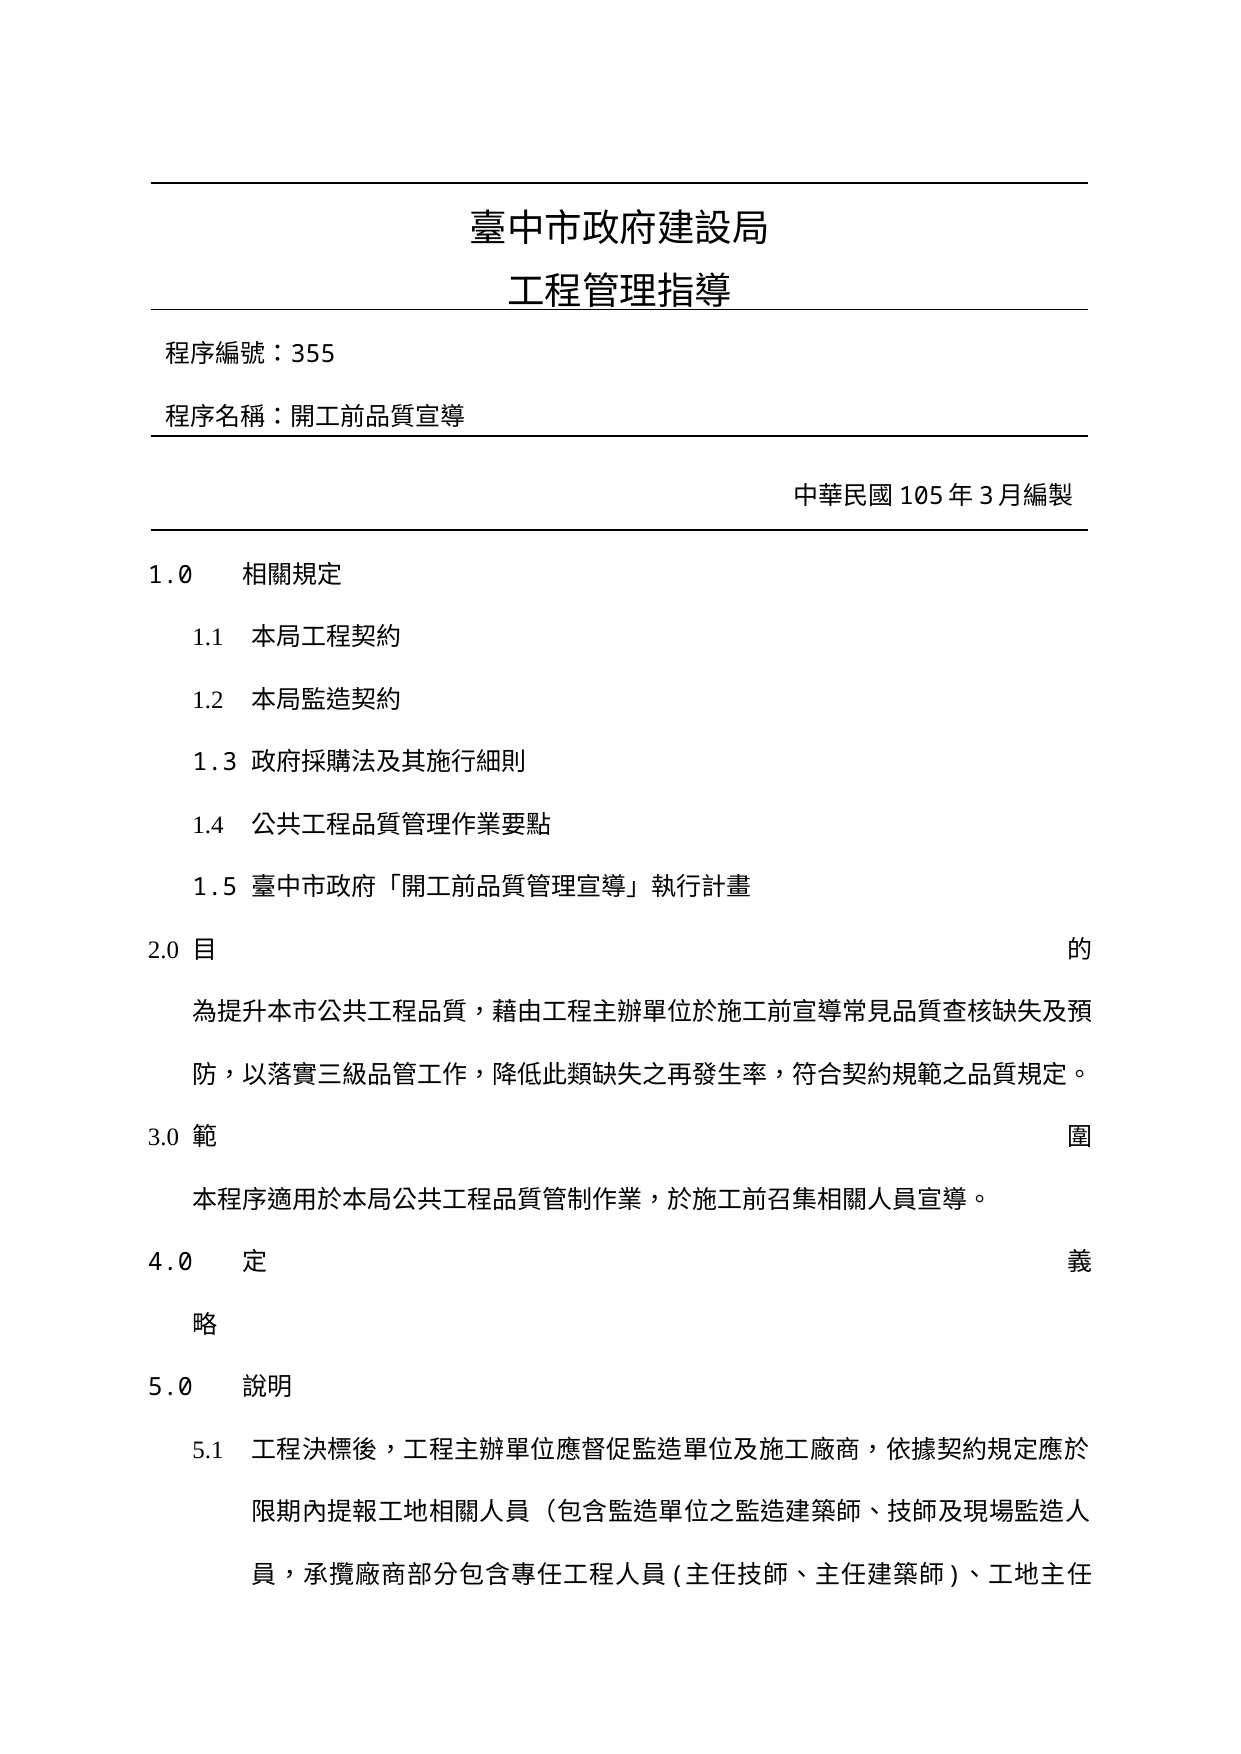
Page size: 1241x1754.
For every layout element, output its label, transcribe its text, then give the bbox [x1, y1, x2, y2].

list 定義 略 [148, 1218, 1092, 1343]
list 臺中市政府「開工前品質管理宣導」執行計畫 [192, 843, 1092, 906]
list 相關規定 [148, 531, 1092, 593]
list 目的 為提升本市公共工程品質，藉由工程主辦單位於施工前宣導常見品質查核缺失及預防，以落實三級品管工作，降低此類缺失之再發生率，符合契約規範之品質規定。 [148, 906, 1092, 1093]
list 本局監造契約 [192, 656, 1092, 718]
list 範圍 本程序適用於本局公共工程品質管制作業，於施工前召集相關人員宣導。 [148, 1093, 1092, 1218]
list 公共工程品質管理作業要點 [192, 781, 1092, 843]
table_cell 中華民國105年3月編製 [151, 437, 1088, 529]
list 本局工程契約 [192, 593, 1092, 656]
list 政府採購法及其施行細則 [192, 718, 1092, 781]
table_cell 程序編號：355 程序名稱：開工前品質宣導 [151, 310, 1088, 435]
table_header 臺中市政府建設局 工程管理指導 [151, 184, 1088, 309]
list 工程決標後，工程主辦單位應督促監造單位及施工廠商，依據契約規定應於限期內提報工地相關人員（包含監造單位之監造建築師、技師及現場監造人員，承攬廠商部分包含專任工程人員(主任技師、主任建築師)、工地主任 [192, 1406, 1092, 1593]
list 說明 [148, 1343, 1092, 1406]
